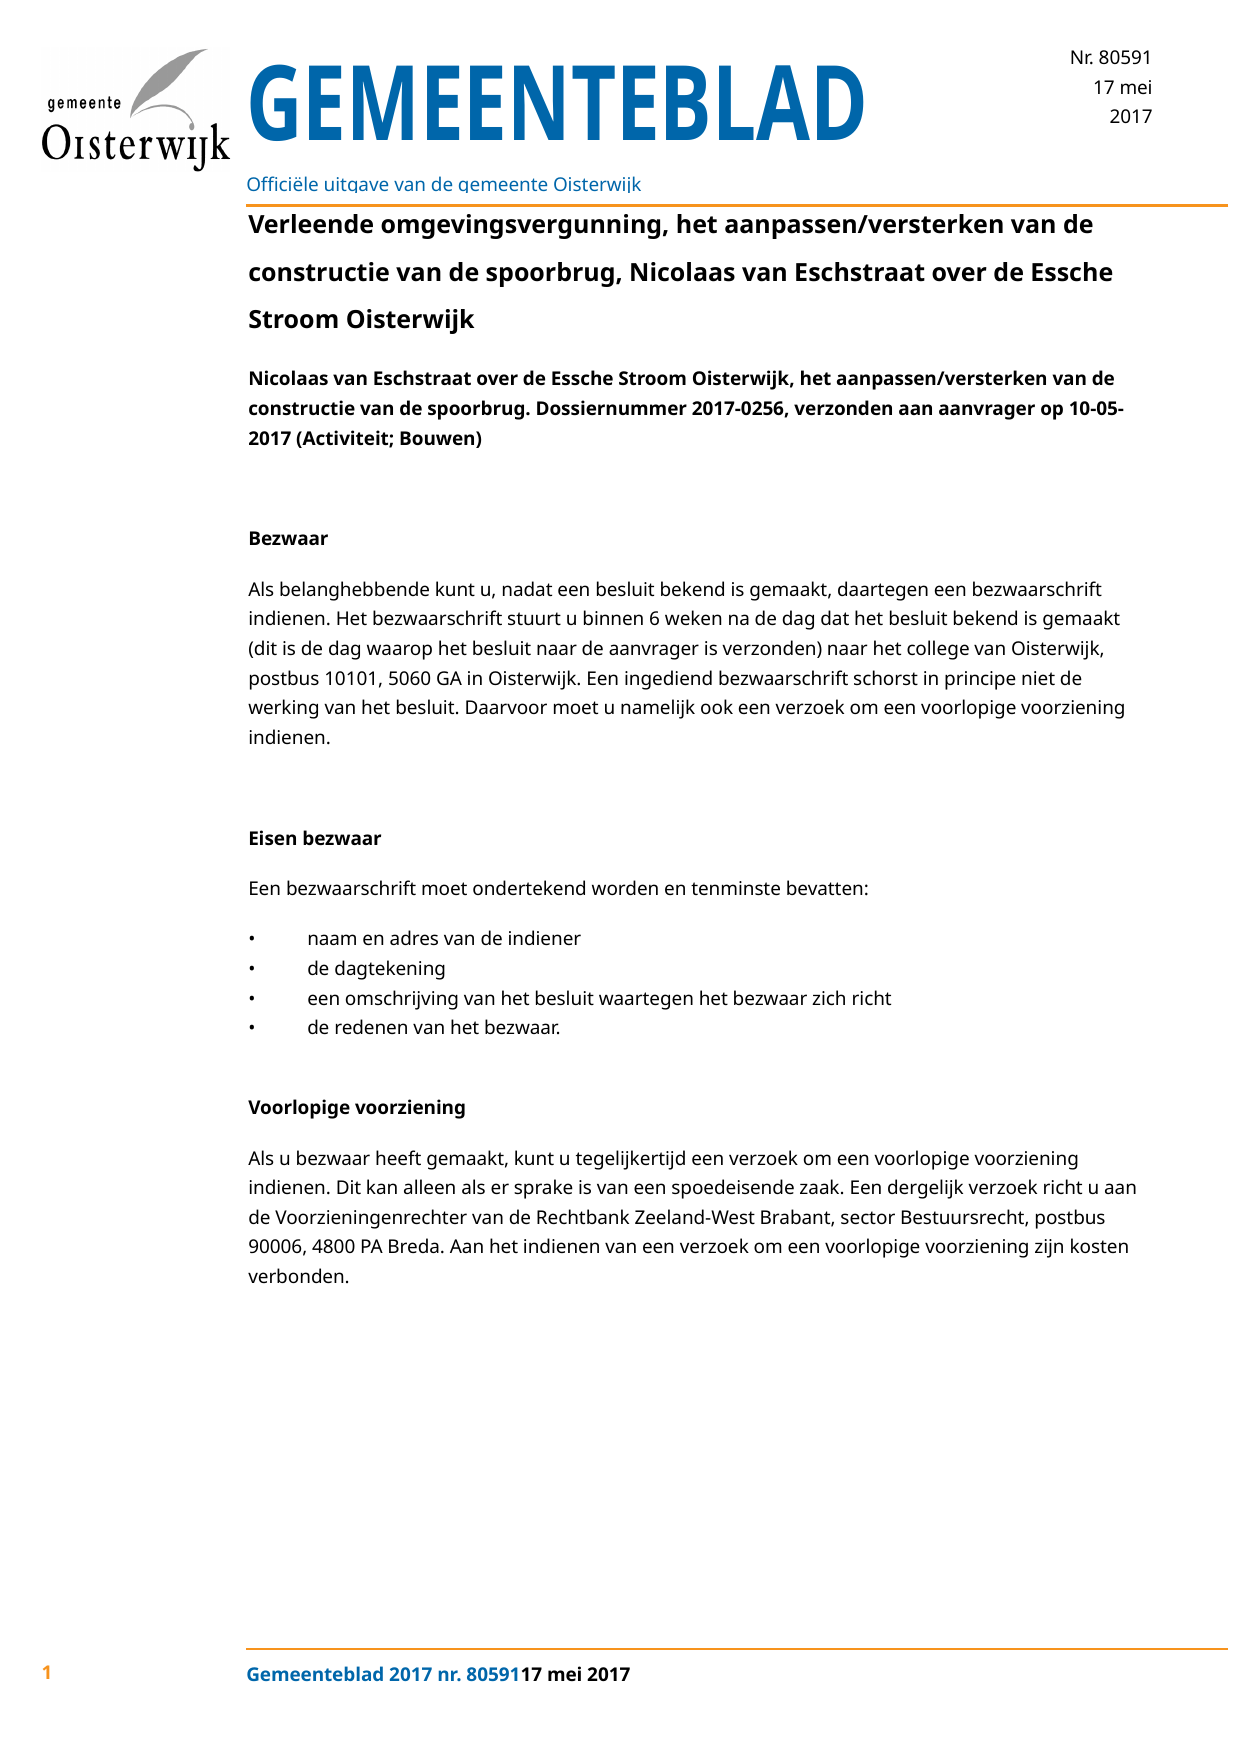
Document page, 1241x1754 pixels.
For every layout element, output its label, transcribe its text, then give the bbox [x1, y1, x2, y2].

text Als u bezwaar heeft gemaakt, kunt u tegelijkertijd een verzoek om een voorlopige voorziening indienen. Dit kan alleen als er sprake is van een spoedeisende zaak. Een dergelijk verzoek richt u aan de Voorzieningenrechter van de Rechtbank Zeeland-West Brabant, sector Bestuursrecht, postbus 90006, 4800 PA Breda. Aan het indienen van een verzoek om een voorlopige voorziening zijn kosten verbonden. [248, 1145, 1152, 1289]
list een omschrijving van het besluit waartegen het bezwaar zich richt [248, 985, 1152, 1010]
text Een bezwaarschrift moet ondertekend worden en tenminste bevatten: [248, 875, 1152, 901]
picture [41, 47, 231, 172]
text Eisen bezwaar [248, 825, 1152, 850]
list de dagtekening [248, 955, 1152, 981]
list naam en adres van de indiener [248, 926, 1152, 951]
text Nicolaas van Eschstraat over de Essche Stroom Oisterwijk, het aanpassen/versterken van de constructie van de spoorbrug. Dossiernummer 2017-0256, verzonden aan aanvrager op 10-05-2017 (Activiteit; Bouwen) [248, 366, 1152, 450]
list de redenen van het bezwaar. [248, 1014, 1152, 1040]
text Verleende omgevingsvergunning, het aanpassen/versterken van de constructie van de spoorbrug, Nicolaas van Eschstraat over de Essche Stroom Oisterwijk [248, 207, 1152, 336]
text Voorlopige voorziening [248, 1094, 1152, 1120]
text Bezwaar [248, 526, 1152, 551]
text Als belanghebbende kunt u, nadat een besluit bekend is gemaakt, daartegen een bezwaarschrift indienen. Het bezwaarschrift stuurt u binnen 6 weken na de dag dat het besluit bekend is gemaakt (dit is de dag waarop het besluit naar de aanvrager is verzonden) naar het college van Oisterwijk, postbus 10101, 5060 GA in Oisterwijk. Een ingediend bezwaarschrift schorst in principe niet de werking van het besluit. Daarvoor moet u namelijk ook een verzoek om een voorlopige voorziening indienen. [248, 576, 1152, 749]
